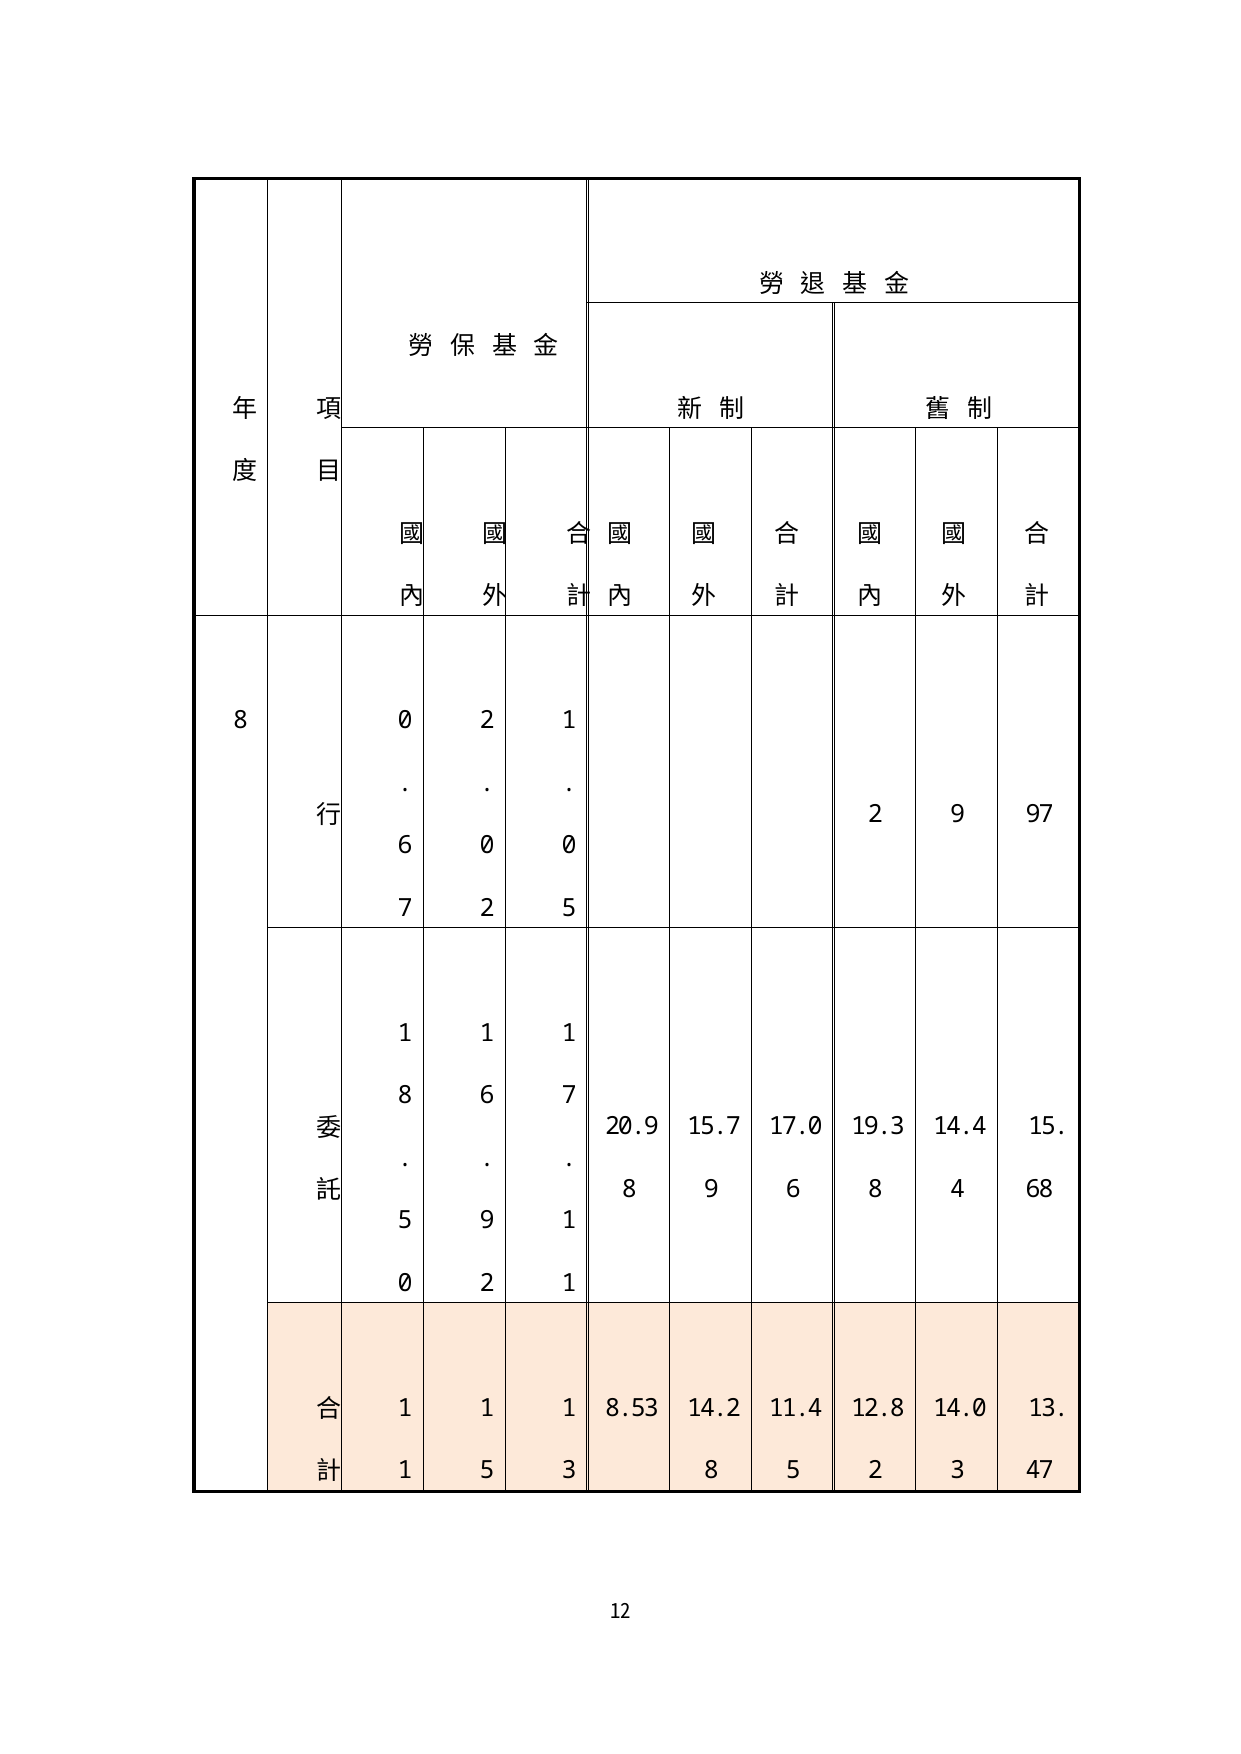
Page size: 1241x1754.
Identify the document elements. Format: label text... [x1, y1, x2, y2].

table_cell 20.98 [589, 928, 669, 1302]
table_cell 國外 [670, 428, 751, 615]
table_cell 合計 [752, 428, 832, 615]
table_header 項目 [268, 180, 341, 615]
table_cell 國內 [342, 428, 423, 615]
table_cell [752, 616, 832, 927]
table_cell 國內 [589, 428, 669, 615]
table_cell 0.67 [342, 616, 423, 927]
table_cell 2.02 [424, 616, 505, 927]
table_cell 行 [268, 616, 341, 927]
table_cell 14.03 [916, 1303, 997, 1490]
table_cell 13.47 [998, 1303, 1078, 1490]
table_cell 11 [342, 1303, 423, 1490]
table_cell 合計 [268, 1303, 341, 1490]
table_cell 17.11 [506, 928, 586, 1302]
table_cell 16.92 [424, 928, 505, 1302]
table_cell 新制 [589, 303, 832, 427]
table_cell 國內 [835, 428, 915, 615]
table_cell 國外 [424, 428, 505, 615]
table_cell 9 [916, 616, 997, 927]
table_cell 15.68 [998, 928, 1078, 1302]
table_cell 2 [835, 616, 915, 927]
table_cell 委託 [268, 928, 341, 1302]
table_cell 19.38 [835, 928, 915, 1302]
table_header 年度 [196, 180, 267, 615]
table_header 勞退基金 [589, 180, 1078, 302]
table_cell 14.44 [916, 928, 997, 1302]
table_cell 15.79 [670, 928, 751, 1302]
table_cell 18.50 [342, 928, 423, 1302]
table_cell [670, 616, 751, 927]
table_cell 合計 [506, 428, 586, 615]
table_cell 11.45 [752, 1303, 832, 1490]
table_cell 15 [424, 1303, 505, 1490]
table_cell 17.06 [752, 928, 832, 1302]
table_cell 合計 [998, 428, 1078, 615]
table_cell 8.53 [589, 1303, 669, 1490]
table_cell 1.05 [506, 616, 586, 927]
table_cell 8 [196, 616, 267, 1490]
table_cell 14.28 [670, 1303, 751, 1490]
table_cell 13 [506, 1303, 586, 1490]
table_cell 國外 [916, 428, 997, 615]
table_cell 舊制 [835, 303, 1078, 427]
table_header 勞保基金 [342, 180, 586, 427]
table_cell 12.82 [835, 1303, 915, 1490]
table_cell 97 [998, 616, 1078, 927]
table_cell [589, 616, 669, 927]
